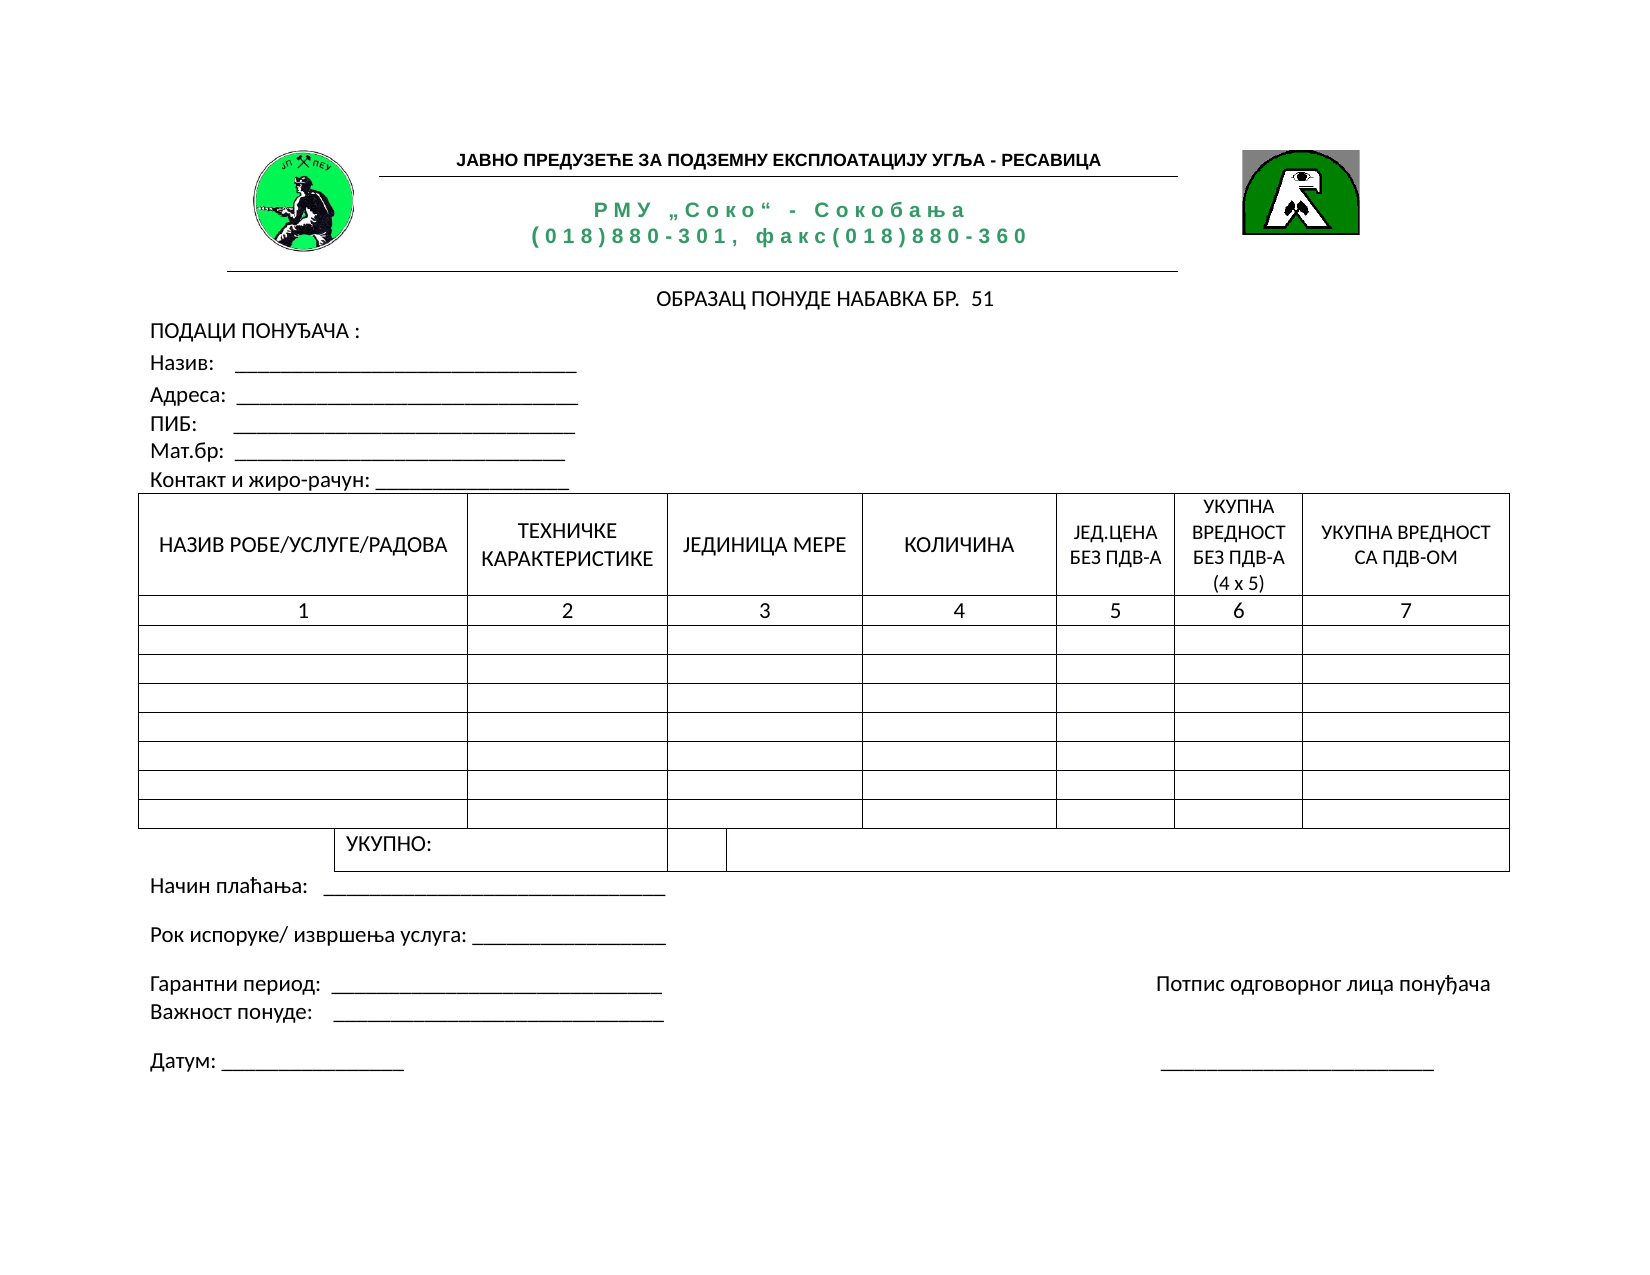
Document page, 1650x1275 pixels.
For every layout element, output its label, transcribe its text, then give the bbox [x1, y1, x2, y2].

table_cell [863, 684, 1056, 712]
text Начин плаћања: ______________________________ [150, 872, 1500, 899]
text Мат.бр: _____________________________ [150, 437, 1500, 465]
table_cell 2 [468, 596, 667, 624]
text Гарантни период: _____________________________ Потпис одговорног лица понуђача Важност понуде: _____________________________ [150, 969, 1500, 1025]
table_cell [468, 742, 667, 770]
table_cell [1303, 771, 1509, 799]
table_cell [1175, 626, 1302, 653]
text Назив: ______________________________ [150, 348, 1500, 376]
table_cell [139, 742, 467, 770]
table_cell [1175, 771, 1302, 799]
table_cell [139, 684, 467, 712]
table_header ЈАВНО ПРЕДУЗЕЋЕ ЗА ПОДЗЕМНУ ЕКСПЛОАТАЦИЈУ УГЉА - РЕСАВИЦА [379, 150, 1178, 176]
picture [252, 150, 354, 252]
table_header ЈЕД.ЦЕНА БЕЗ ПДВ-А [1057, 494, 1174, 595]
table_cell [139, 713, 467, 741]
table_header НАЗИВ РОБЕ/УСЛУГЕ/РАДОВА [139, 494, 467, 595]
table_cell [468, 713, 667, 741]
table_cell [668, 800, 862, 828]
text Датум: ________________ ________________________ [150, 1046, 1500, 1074]
text ПИБ: ______________________________ [150, 409, 1500, 437]
table_cell [1303, 684, 1509, 712]
table_cell 1 [139, 596, 467, 624]
table_cell [139, 626, 467, 653]
table_cell [1303, 742, 1509, 770]
table_header УКУПНА ВРЕДНОСТ СА ПДВ-ОМ [1303, 494, 1509, 595]
table_cell [668, 742, 862, 770]
table_cell [668, 655, 862, 683]
table_cell 5 [1057, 596, 1174, 624]
text Рок испоруке/ извршења услуга: _________________ [150, 920, 1500, 948]
table_cell 7 [1303, 596, 1509, 624]
table_cell [1057, 684, 1174, 712]
table_cell [863, 713, 1056, 741]
table_cell [1175, 713, 1302, 741]
text Контакт и жиро-рачун: _________________ [150, 465, 1500, 493]
text ПОДАЦИ ПОНУЂАЧА : [150, 316, 1500, 344]
table_header [227, 150, 379, 271]
table_cell [1057, 771, 1174, 799]
table_cell [1303, 655, 1509, 683]
table_cell [1057, 655, 1174, 683]
table_cell [863, 655, 1056, 683]
table_cell [1057, 713, 1174, 741]
table_cell [668, 684, 862, 712]
text ОБРАЗАЦ ПОНУДЕ НАБАВКА БР. 51 [150, 284, 1500, 312]
table_cell [1303, 626, 1509, 653]
table_cell [139, 771, 467, 799]
table_cell [863, 626, 1056, 653]
table_cell [668, 771, 862, 799]
table_cell [863, 771, 1056, 799]
table_header УКУПНА ВРЕДНОСТ БЕЗ ПДВ-А (4 x 5) [1175, 494, 1302, 595]
table_cell [1175, 742, 1302, 770]
table_cell [1057, 626, 1174, 653]
table_cell 4 [863, 596, 1056, 624]
table_cell [468, 771, 667, 799]
table_cell [1057, 800, 1174, 828]
table_cell [668, 626, 862, 653]
table_cell [468, 655, 667, 683]
table_cell [468, 626, 667, 653]
table_cell [863, 800, 1056, 828]
table_cell [468, 800, 667, 828]
table_cell [1175, 684, 1302, 712]
table_cell [1303, 800, 1509, 828]
table_cell [1175, 800, 1302, 828]
table_cell [727, 829, 1509, 871]
table_cell РМУ „Соко“ - Сокобања (018)880-301, факс(018)880-360 [379, 177, 1178, 271]
table_cell [1303, 713, 1509, 741]
table_cell [468, 684, 667, 712]
table_cell [139, 655, 467, 683]
table_cell [139, 829, 334, 871]
table_cell [668, 713, 862, 741]
table_header ЈЕДИНИЦА МЕРЕ [668, 494, 862, 595]
table_cell [863, 742, 1056, 770]
table_header [1178, 150, 1424, 271]
table_cell [1175, 655, 1302, 683]
table_header КОЛИЧИНА [863, 494, 1056, 595]
table_cell 6 [1175, 596, 1302, 624]
table_cell [139, 800, 467, 828]
picture [1242, 150, 1360, 235]
table_cell [1057, 742, 1174, 770]
table_header ТЕХНИЧКЕ КАРАКТЕРИСТИКЕ [468, 494, 667, 595]
table_cell [668, 829, 726, 871]
table_cell 3 [668, 596, 862, 624]
table_cell УКУПНО: [335, 829, 667, 871]
text Адреса: ______________________________ [150, 381, 1500, 409]
